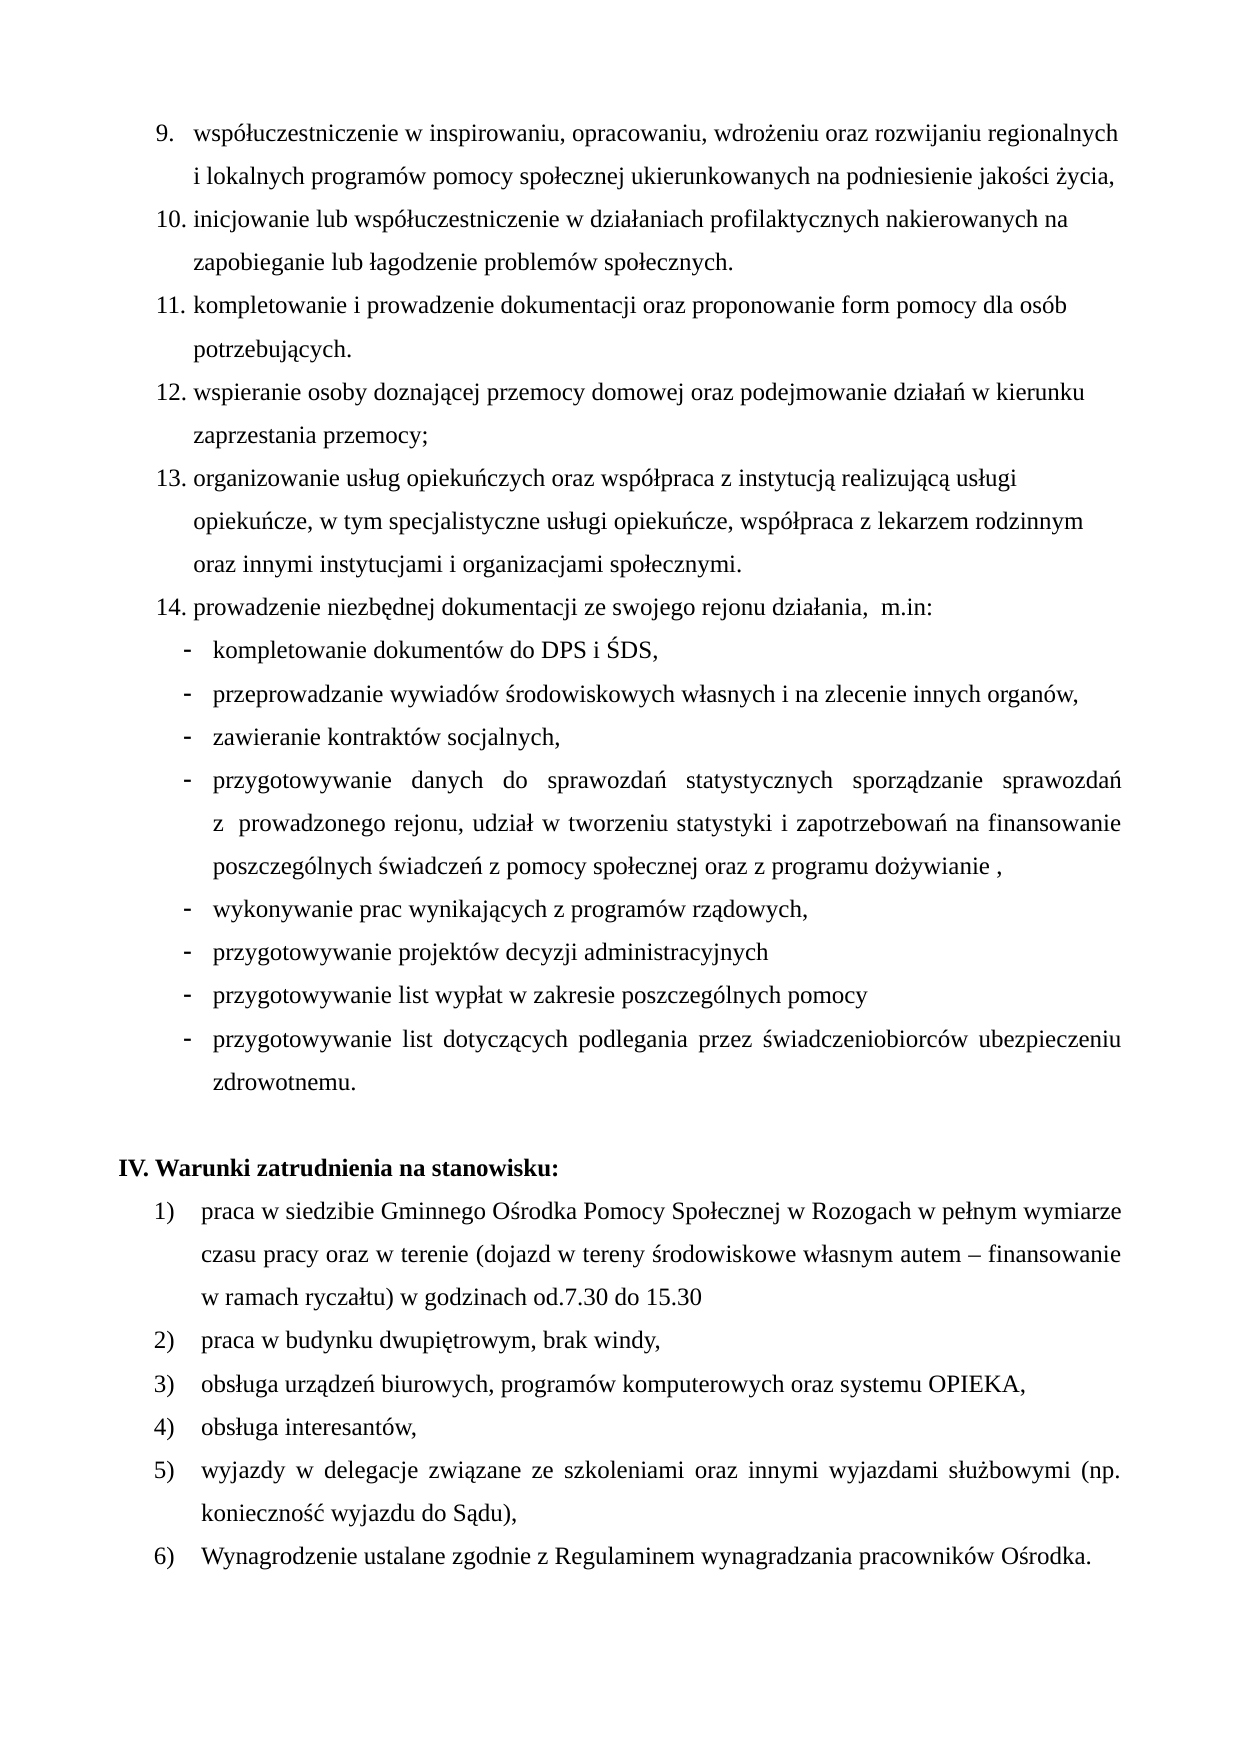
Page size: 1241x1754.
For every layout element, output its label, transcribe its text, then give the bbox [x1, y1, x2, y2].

list praca w siedzibie Gminnego Ośrodka Pomocy Społecznej w Rozogach w pełnym wymiarze czasu pracy oraz w terenie (dojazd w tereny środowiskowe własnym autem – finansowanie w ramach ryczałtu) w godzinach od.7.30 do 15.30 [153, 1196, 1122, 1311]
list przeprowadzanie wywiadów środowiskowych własnych i na zlecenie innych organów, [183, 679, 1122, 707]
list inicjowanie lub współuczestniczenie w działaniach profilaktycznych nakierowanych na zapobieganie lub łagodzenie problemów społecznych. [156, 204, 1122, 276]
list przygotowywanie projektów decyzji administracyjnych [183, 937, 1122, 966]
text IV. Warunki zatrudnienia na stanowisku: [118, 1153, 1122, 1182]
list praca w budynku dwupiętrowym, brak windy, [153, 1326, 1122, 1354]
list Wynagrodzenie ustalane zgodnie z Regulaminem wynagradzania pracowników Ośrodka. [153, 1541, 1122, 1570]
list kompletowanie dokumentów do DPS i ŚDS, [183, 636, 1122, 664]
list obsługa urządzeń biurowych, programów komputerowych oraz systemu OPIEKA, [153, 1369, 1122, 1397]
list współuczestniczenie w inspirowaniu, opracowaniu, wdrożeniu oraz rozwijaniu regionalnych i lokalnych programów pomocy społecznej ukierunkowanych na podniesienie jakości życia, [156, 118, 1122, 190]
list wykonywanie prac wynikających z programów rządowych, [183, 894, 1122, 923]
list wyjazdy w delegacje związane ze szkoleniami oraz innymi wyjazdami służbowymi (np. konieczność wyjazdu do Sądu), [153, 1455, 1122, 1527]
list przygotowywanie list wypłat w zakresie poszczególnych pomocy [183, 981, 1122, 1009]
list organizowanie usług opiekuńczych oraz współpraca z instytucją realizującą usługi opiekuńcze, w tym specjalistyczne usługi opiekuńcze, współpraca z lekarzem rodzinnym oraz innymi instytucjami i organizacjami społecznymi. [156, 463, 1122, 578]
list prowadzenie niezbędnej dokumentacji ze swojego rejonu działania, m.in: [156, 592, 1122, 621]
list przygotowywanie danych do sprawozdań statystycznych sporządzanie sprawozdań z prowadzonego rejonu, udział w tworzeniu statystyki i zapotrzebowań na finansowanie poszczególnych świadczeń z pomocy społecznej oraz z programu dożywianie , [183, 765, 1122, 880]
list wspieranie osoby doznającej przemocy domowej oraz podejmowanie działań w kierunku zaprzestania przemocy; [156, 377, 1122, 449]
list obsługa interesantów, [153, 1412, 1122, 1441]
list przygotowywanie list dotyczących podlegania przez świadczeniobiorców ubezpieczeniu zdrowotnemu. [183, 1024, 1122, 1096]
list kompletowanie i prowadzenie dokumentacji oraz proponowanie form pomocy dla osób potrzebujących. [156, 291, 1122, 362]
list zawieranie kontraktów socjalnych, [183, 722, 1122, 751]
